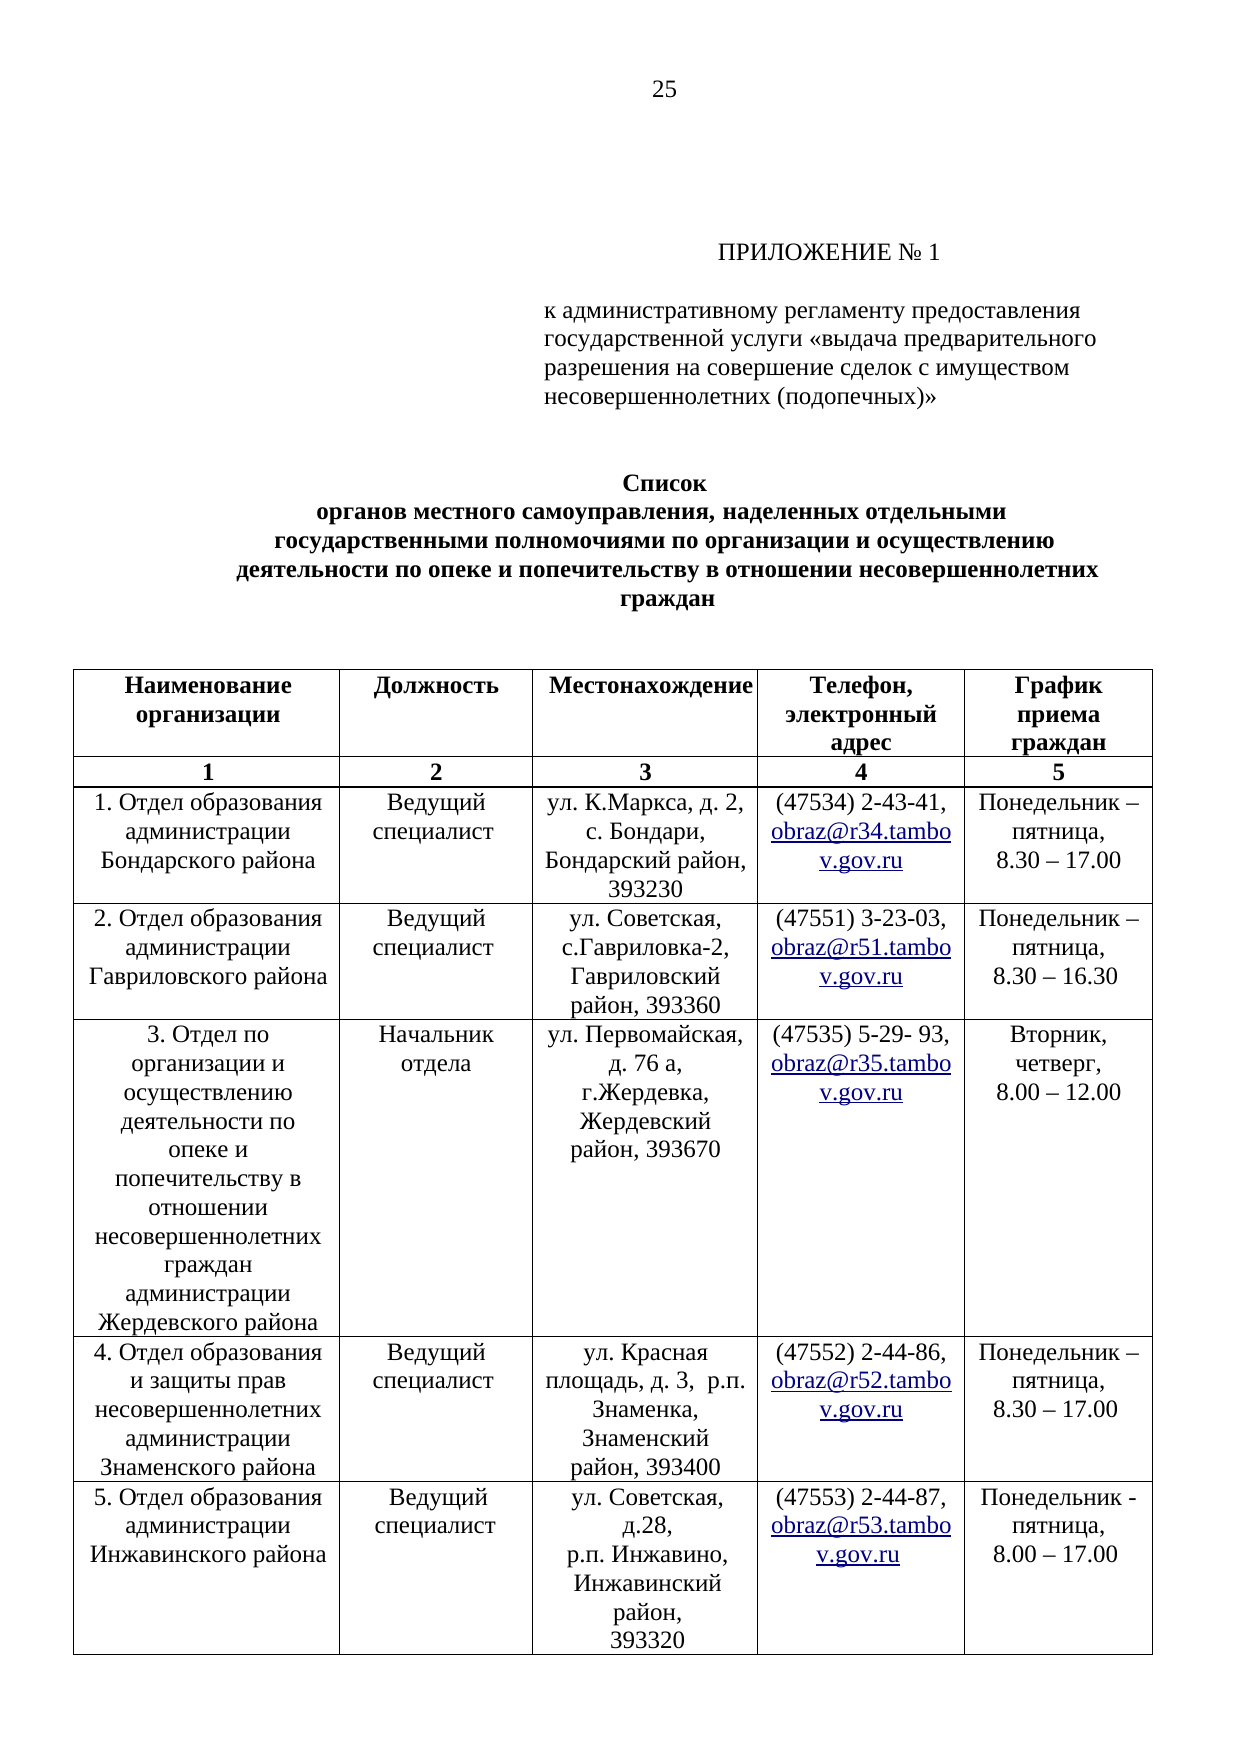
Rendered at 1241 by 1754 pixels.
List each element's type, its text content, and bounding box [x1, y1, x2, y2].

table_cell (47534) 2-43-41, obraz@r34.tambov.gov.ru [758, 788, 964, 902]
table_cell Ведущий специалист [340, 1482, 532, 1654]
text деятельности по опеке и попечительству в отношении несовершеннолетних [177, 554, 1152, 583]
table_cell 5 [965, 757, 1152, 786]
table_cell (47535) 5-29- 93, obraz@r35.tambov.gov.ru [758, 1020, 964, 1336]
table_cell Понедельник – пятница, 8.30 – 17.00 [965, 788, 1152, 902]
table_cell (47553) 2-44-87, obraz@r53.tambov.gov.ru [758, 1482, 964, 1654]
table_cell ул. К.Маркса, д. 2, с. Бондари, Бондарский район, 393230 [533, 788, 757, 902]
table_cell 3. Отдел по организации и осуществлению деятельности по опеке и попечительству в отношении несовершеннолетних граждан администрации Жердевского района [74, 1020, 339, 1336]
table_header [177, 237, 533, 410]
table_header Наименование организации [74, 670, 339, 756]
table_cell 4 [758, 757, 964, 786]
table_cell 2. Отдел образования администрации Гавриловского района [74, 904, 339, 1018]
table_cell Вторник, четверг, 8.00 – 12.00 [965, 1020, 1152, 1336]
table_cell ул. Красная площадь, д. 3, р.п. Знаменка, Знаменский район, 393400 [533, 1337, 757, 1481]
table_cell Начальник отдела [340, 1020, 532, 1336]
table_header ПРИЛОЖЕНИЕ № 1 к административному регламенту предоставления государственной услуги «выдача предварительного разрешения на совершение сделок с имуществом несовершеннолетних (подопечных)» [533, 237, 1125, 410]
table_cell (47551) 3-23-03, obraz@r51.tambov.gov.ru [758, 904, 964, 1018]
table_cell 4. Отдел образования и защиты прав несовершеннолетних администрации Знаменского района [74, 1337, 339, 1481]
table_header График приема граждан [965, 670, 1152, 756]
text органов местного самоуправления, наделенных отдельными [177, 496, 1152, 525]
table_cell Ведущий специалист [340, 788, 532, 902]
table_cell 1 [74, 757, 339, 786]
table_cell Понедельник – пятница, 8.30 – 17.00 [965, 1337, 1152, 1481]
table_cell 3 [533, 757, 757, 786]
table_cell Ведущий специалист [340, 904, 532, 1018]
text государственными полномочиями по организации и осуществлению [177, 525, 1152, 554]
table_cell (47552) 2-44-86, obraz@r52.tambov.gov.ru [758, 1337, 964, 1481]
table_cell Понедельник – пятница, 8.30 – 16.30 [965, 904, 1152, 1018]
table_cell Ведущий специалист [340, 1337, 532, 1481]
table_cell 5. Отдел образования администрации Инжавинского района [74, 1482, 339, 1654]
table_header Местонахождение [533, 670, 757, 756]
table_cell ул. Советская, с.Гавриловка-2, Гавриловский район, 393360 [533, 904, 757, 1018]
table_cell 2 [340, 757, 532, 786]
table_cell 1. Отдел образования администрации Бондарского района [74, 788, 339, 902]
table_cell Понедельник - пятница, 8.00 – 17.00 [965, 1482, 1152, 1654]
text граждан [177, 583, 1152, 611]
table_header Должность [340, 670, 532, 756]
table_cell ул. Первомайская, д. 76 а, г.Жердевка, Жердевский район, 393670 [533, 1020, 757, 1336]
text Список [177, 468, 1152, 496]
table_header Телефон, электронный адрес [758, 670, 964, 756]
table_cell ул. Советская, д.28, р.п. Инжавино, Инжавинский район, 393320 [533, 1482, 757, 1654]
